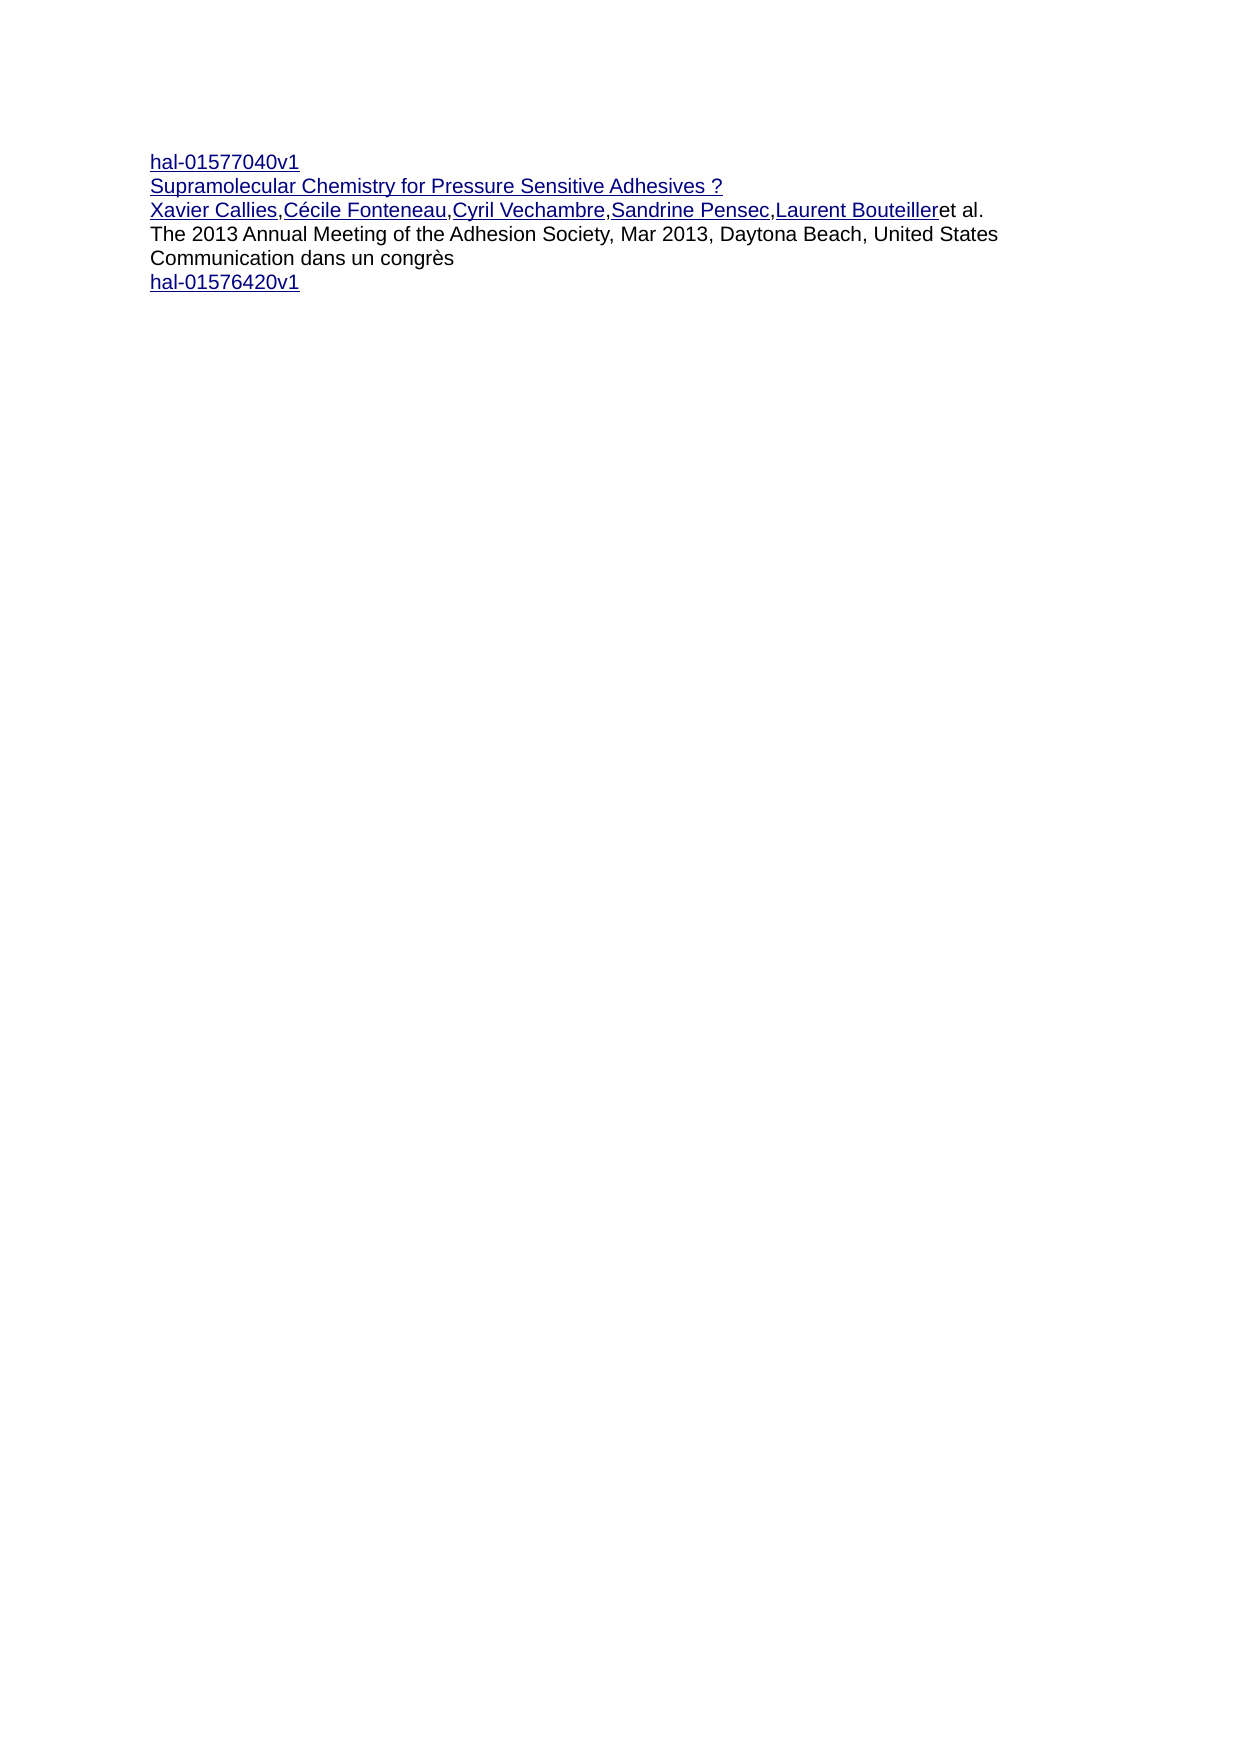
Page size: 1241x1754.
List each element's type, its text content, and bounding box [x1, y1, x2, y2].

table_cell Supramolecular Chemistry for Pressure Sensitive Adhesives ? Xavier Callies,Cécile Fonteneau,Cyril Vechambre,Sandrine Pensec,Laurent Bouteilleret al. The 2013 Annual Meeting of the Adhesion Society, Mar 2013, Daytona Beach, United States Communication dans un congrès hal-01576420v1 [150, 174, 1090, 294]
table_cell hal-01577040v1 [150, 150, 1090, 174]
